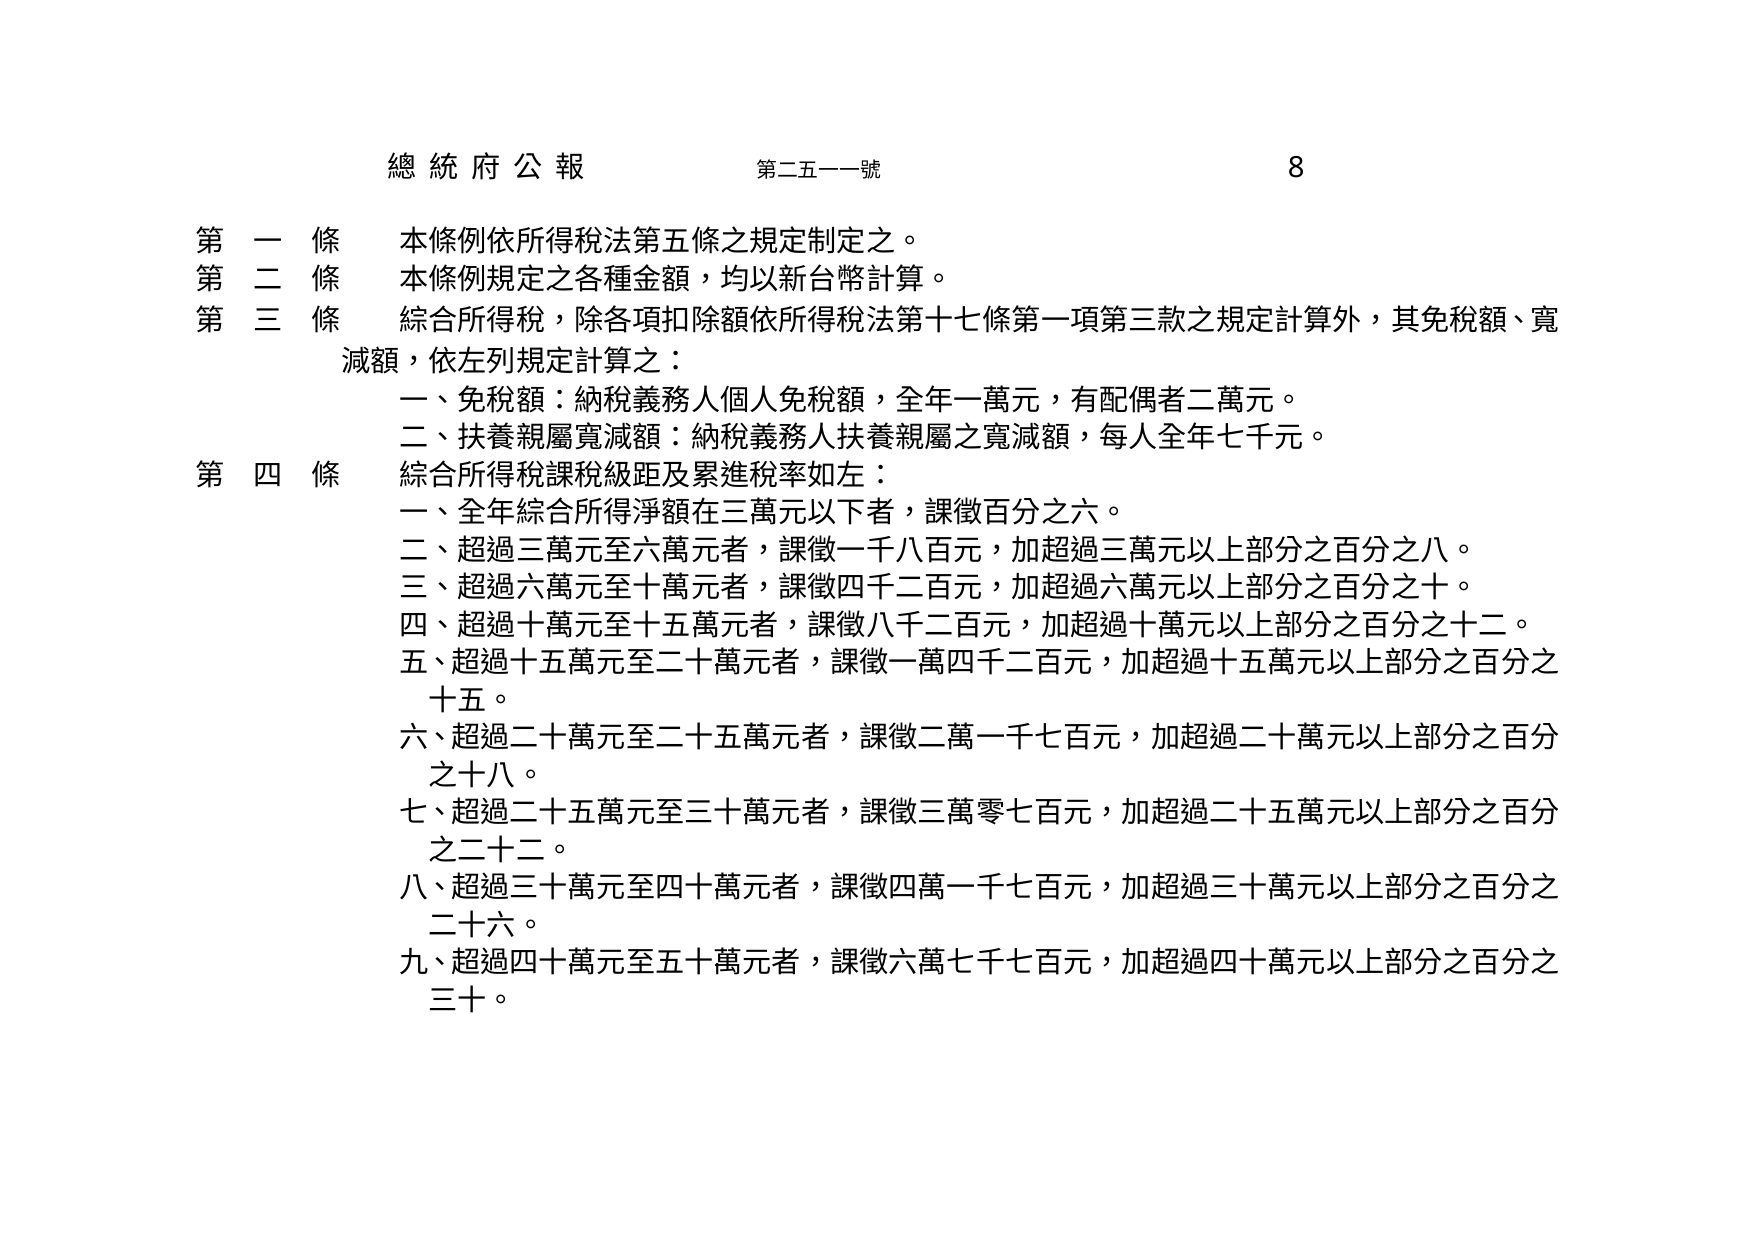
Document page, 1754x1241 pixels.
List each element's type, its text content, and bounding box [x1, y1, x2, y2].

text 一、免稅額：納稅義務人個人免稅額，全年一萬元，有配偶者二萬元。 [399, 380, 1559, 417]
text 第 三 條 綜合所得稅，除各項扣除額依所得稅法第十七條第一項第三款之規定計算外，其免稅額、寬減額，依左列規定計算之： [195, 297, 1559, 380]
text 第 二 條 本條例規定之各種金額，均以新台幣計算。 [195, 259, 1559, 297]
text 第 四 條 綜合所得稅課稅級距及累進稅率如左： [195, 455, 1559, 492]
text 七、超過二十五萬元至三十萬元者，課徵三萬零七百元，加超過二十五萬元以上部分之百分之二十二。 [399, 792, 1559, 867]
text 九、超過四十萬元至五十萬元者，課徵六萬七千七百元，加超過四十萬元以上部分之百分之三十。 [399, 942, 1559, 1017]
text 四、超過十萬元至十五萬元者，課徵八千二百元，加超過十萬元以上部分之百分之十二。 [399, 605, 1559, 642]
text 三、超過六萬元至十萬元者，課徵四千二百元，加超過六萬元以上部分之百分之十。 [399, 567, 1559, 605]
text 二、扶養親屬寬減額：納稅義務人扶養親屬之寬減額，每人全年七千元。 [399, 417, 1559, 455]
text 八、超過三十萬元至四十萬元者，課徵四萬一千七百元，加超過三十萬元以上部分之百分之二十六。 [399, 867, 1559, 942]
text 二、超過三萬元至六萬元者，課徵一千八百元，加超過三萬元以上部分之百分之八。 [399, 530, 1559, 567]
text 一、全年綜合所得淨額在三萬元以下者，課徵百分之六。 [399, 492, 1559, 530]
text 五、超過十五萬元至二十萬元者，課徵一萬四千二百元，加超過十五萬元以上部分之百分之十五。 [399, 642, 1559, 717]
text 第 一 條 本條例依所得稅法第五條之規定制定之。 [195, 222, 1559, 259]
text 六、超過二十萬元至二十五萬元者，課徵二萬一千七百元，加超過二十萬元以上部分之百分之十八。 [399, 717, 1559, 792]
